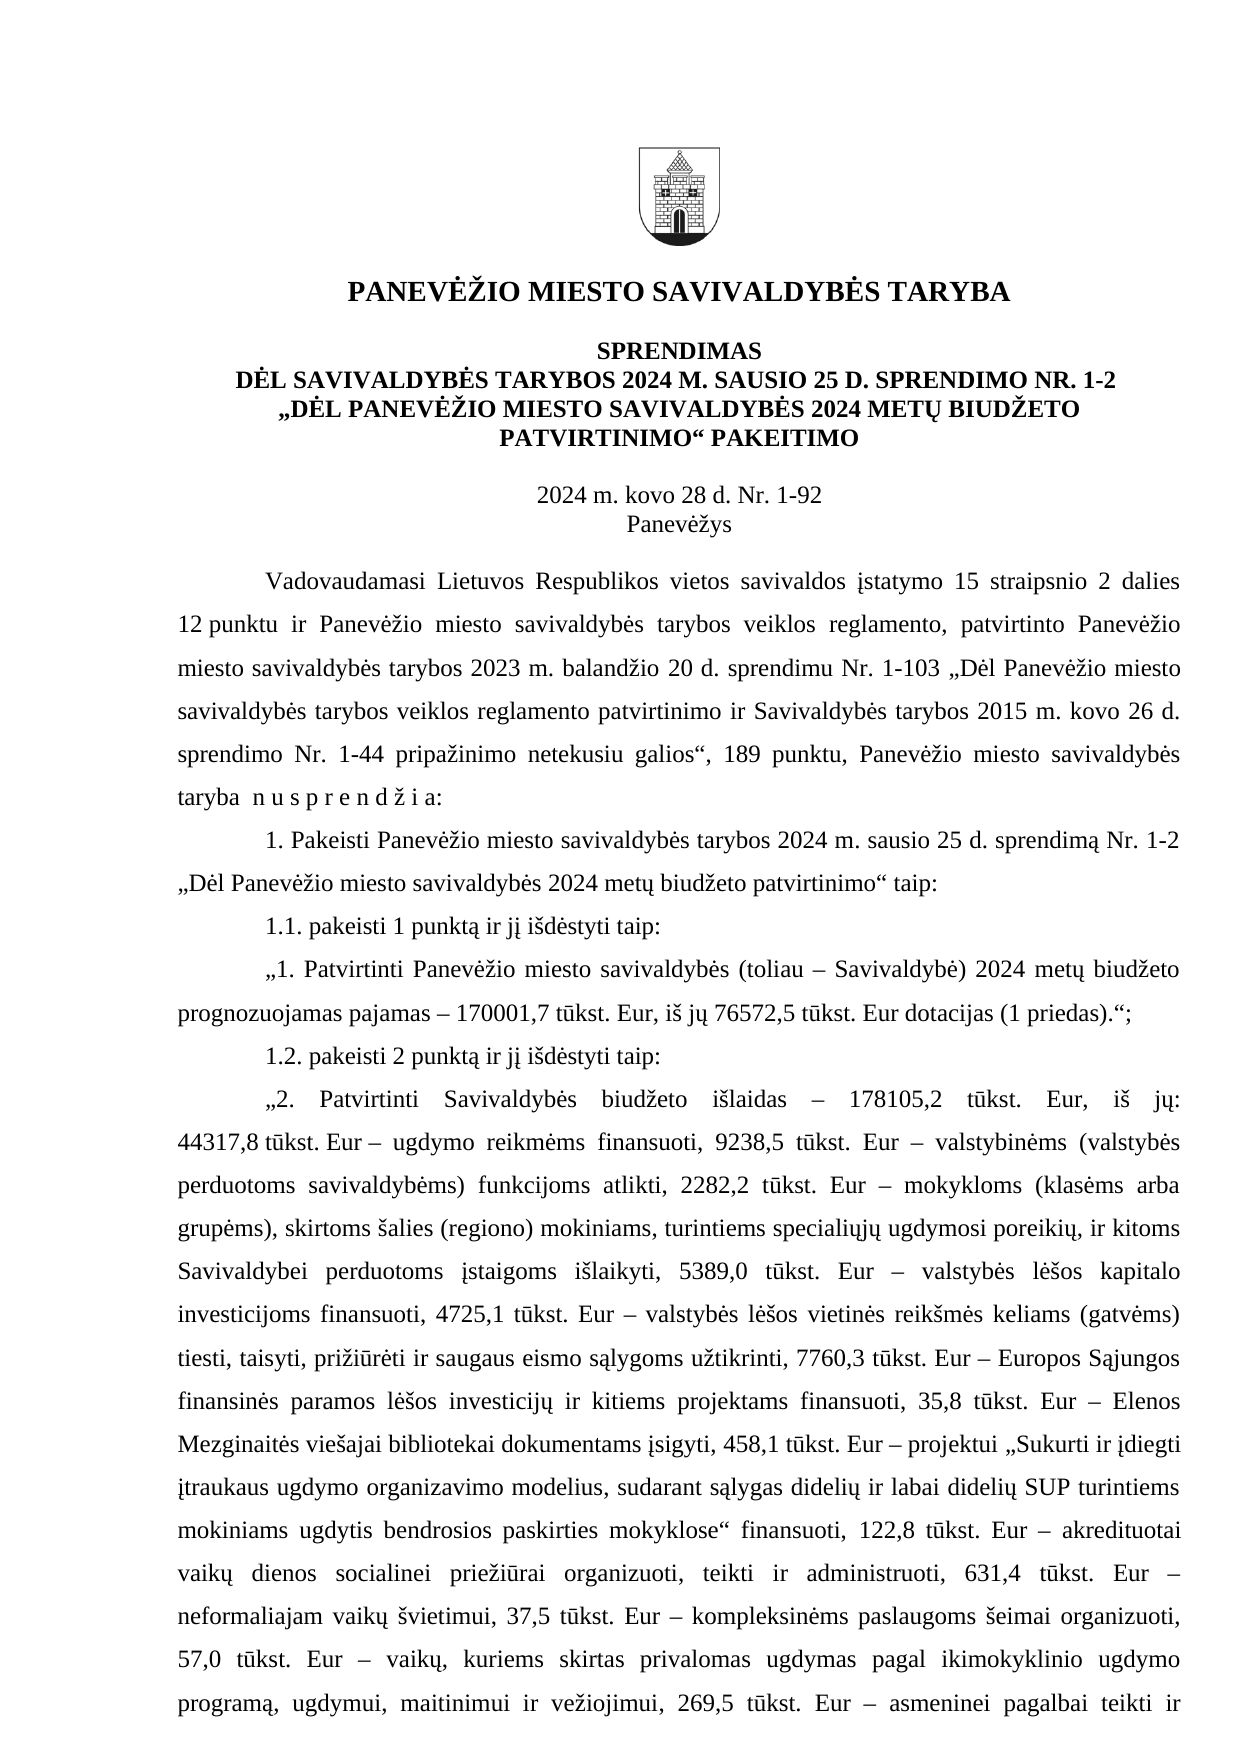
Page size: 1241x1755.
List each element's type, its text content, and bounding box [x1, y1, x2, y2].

text 1.1. pakeisti 1 punktą ir jį išdėstyti taip: [177, 911, 1181, 940]
subtitle Panevėžys [177, 509, 1181, 538]
text 1. Pakeisti Panevėžio miesto savivaldybės tarybos 2024 m. sausio 25 d. sprendimą Nr. 1-2 „Dėl Panevėžio miesto savivaldybės 2024 metų biudžeto patvirtinimo“ taip: [177, 825, 1181, 897]
text Vadovaudamasi Lietuvos Respublikos vietos savivaldos įstatymo 15 straipsnio 2 dalies 12 punktu ir Panevėžio miesto savivaldybės tarybos veiklos reglamento, patvirtinto Panevėžio miesto savivaldybės tarybos 2023 m. balandžio 20 d. sprendimu Nr. 1-103 „Dėl Panevėžio miesto savivaldybės tarybos veiklos reglamento patvirtinimo ir Savivaldybės tarybos 2015 m. kovo 26 d. sprendimo Nr. 1-44 pripažinimo netekusiu galios“, 189 punktu, Panevėžio miesto savivaldybės taryba n u s p r e n d ž i a: [177, 566, 1181, 811]
text 2024 m. kovo 28 d. Nr. 1-92 [177, 480, 1181, 509]
subtitle SPRENDIMAS [177, 336, 1181, 365]
text „1. Patvirtinti Panevėžio miesto savivaldybės (toliau – Savivaldybė) 2024 metų biudžeto prognozuojamas pajamas – 170001,7 tūkst. Eur, iš jų 76572,5 tūkst. Eur dotacijas (1 priedas).“; [177, 954, 1181, 1026]
text DĖL SAVIVALDYBĖS TARYBOS 2024 M. SAUSIO 25 D. SPRENDIMO NR. 1-2 [177, 365, 1181, 394]
text „DĖL PANEVĖŽIO MIESTO SAVIVALDYBĖS 2024 METŲ BIUDŽETO PATVIRTINIMO“ PAKEITIMO [177, 394, 1181, 451]
text PANEVĖŽIO MIESTO SAVIVALDYBĖS TARYBA [177, 274, 1181, 308]
text „2. Patvirtinti Savivaldybės biudžeto išlaidas – 178105,2 tūkst. Eur, iš jų: 44317,8 tūkst. Eur – ugdymo reikmėms finansuoti, 9238,5 tūkst. Eur – valstybinėms (valstybės perduotoms savivaldybėms) funkcijoms atlikti, 2282,2 tūkst. Eur – mokykloms (klasėms arba grupėms), skirtoms šalies (regiono) mokiniams, turintiems specialiųjų ugdymosi poreikių, ir kitoms Savivaldybei perduotoms įstaigoms išlaikyti, 5389,0 tūkst. Eur – valstybės lėšos kapitalo investicijoms finansuoti, 4725,1 tūkst. Eur – valstybės lėšos vietinės reikšmės keliams (gatvėms) tiesti, taisyti, prižiūrėti ir saugaus eismo sąlygoms užtikrinti, 7760,3 tūkst. Eur – Europos Sąjungos finansinės paramos lėšos investicijų ir kitiems projektams finansuoti, 35,8 tūkst. Eur – Elenos Mezginaitės viešajai bibliotekai dokumentams įsigyti, 458,1 tūkst. Eur – projektui „Sukurti ir įdiegti įtraukaus ugdymo organizavimo modelius, sudarant sąlygas didelių ir labai didelių SUP turintiems mokiniams ugdytis bendrosios paskirties mokyklose“ finansuoti, 122,8 tūkst. Eur – akredituotai vaikų dienos socialinei priežiūrai organizuoti, teikti ir administruoti, 631,4 tūkst. Eur – neformaliajam vaikų švietimui, 37,5 tūkst. Eur – kompleksinėms paslaugoms šeimai organizuoti, 57,0 tūkst. Eur – vaikų, kuriems skirtas privalomas ugdymas pagal ikimokyklinio ugdymo programą, ugdymui, maitinimui ir vežiojimui, 269,5 tūkst. Eur – asmeninei pagalbai teikti ir [177, 1084, 1181, 1716]
text 1.2. pakeisti 2 punktą ir jį išdėstyti taip: [177, 1041, 1181, 1069]
